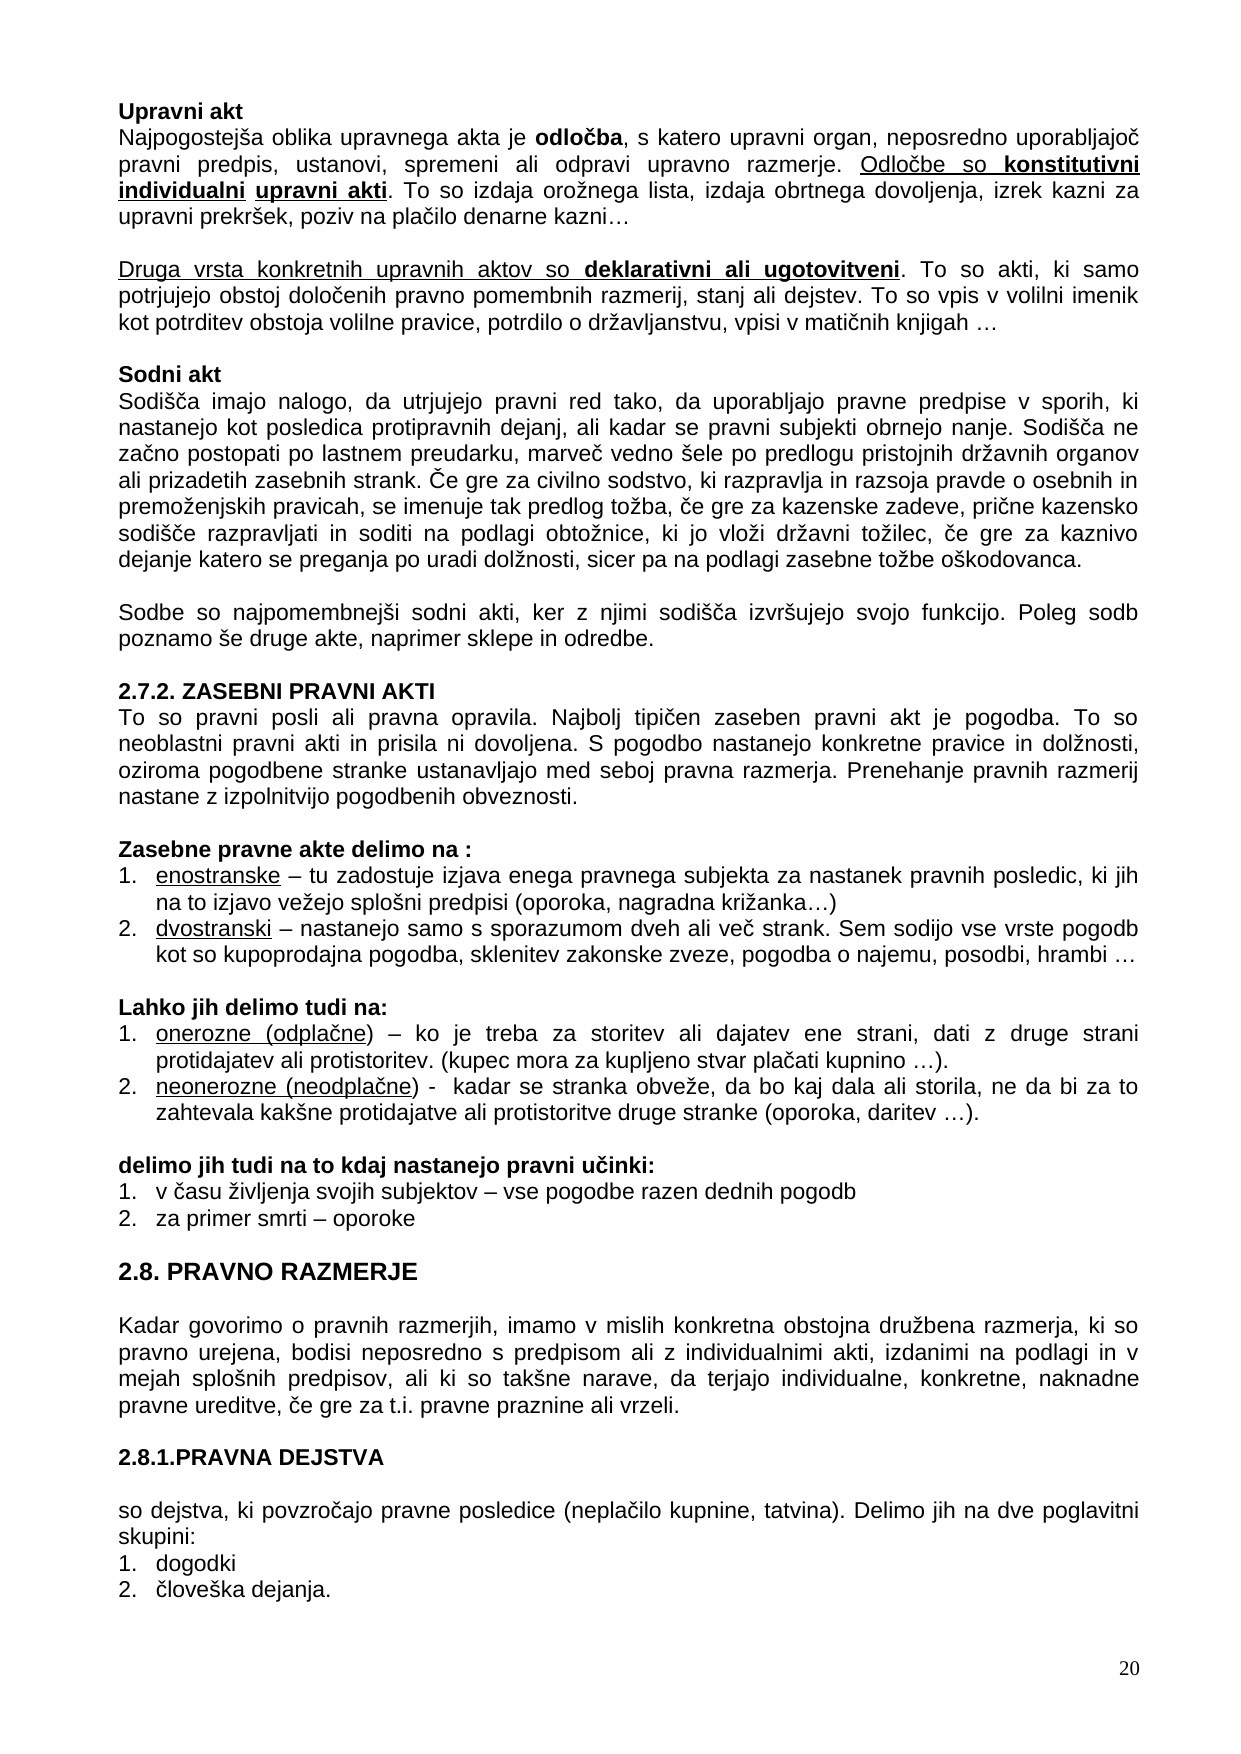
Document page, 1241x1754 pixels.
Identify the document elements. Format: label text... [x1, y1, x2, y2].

text so dejstva, ki povzročajo pravne posledice (neplačilo kupnine, tatvina). Delimo jih na dve poglavitni skupini: [118, 1497, 1140, 1550]
text Sodbe so najpomembnejši sodni akti, ker z njimi sodišča izvršujejo svojo funkcijo. Poleg sodb poznamo še druge akte, naprimer sklepe in odredbe. [118, 598, 1140, 651]
list človeška dejanja. [118, 1576, 1140, 1602]
list za primer smrti – oporoke [118, 1205, 1140, 1231]
text Lahko jih delimo tudi na: [118, 994, 1140, 1020]
list onerozne (odplačne) – ko je treba za storitev ali dajatev ene strani, dati z druge strani protidajatev ali protistoritev. (kupec mora za kupljeno stvar plačati kupnino …). [118, 1020, 1140, 1073]
subtitle Upravni akt [118, 98, 1140, 124]
text Druga vrsta konkretnih upravnih aktov so deklarativni ali ugotovitveni. To so akti, ki samo potrjujejo obstoj določenih pravno pomembnih razmerij, stanj ali dejstev. To so vpis v volilni imenik kot potrditev obstoja volilne pravice, potrdilo o državljanstvu, vpisi v matičnih knjigah … [118, 256, 1140, 335]
text 2.8.1.PRAVNA DEJSTVA [118, 1444, 1140, 1471]
list neonerozne (neodplačne) - kadar se stranka obveže, da bo kaj dala ali storila, ne da bi za to zahtevala kakšne protidajatve ali protistoritve druge stranke (oporoka, daritev …). [118, 1073, 1140, 1126]
list v času življenja svojih subjektov – vse pogodbe razen dednih pogodb [118, 1178, 1140, 1205]
text Zasebne pravne akte delimo na : [118, 836, 1140, 862]
text delimo jih tudi na to kdaj nastanejo pravni učinki: [118, 1152, 1140, 1178]
subtitle Sodni akt [118, 361, 1140, 388]
list dogodki [118, 1550, 1140, 1576]
list enostranske – tu zadostuje izjava enega pravnega subjekta za nastanek pravnih posledic, ki jih na to izjavo vežejo splošni predpisi (oporoka, nagradna križanka…) [118, 862, 1140, 915]
text 2.8. PRAVNO RAZMERJE [118, 1257, 1140, 1286]
list dvostranski – nastanejo samo s sporazumom dveh ali več strank. Sem sodijo vse vrste pogodb kot so kupoprodajna pogodba, sklenitev zakonske zveze, pogodba o najemu, posodbi, hrambi … [118, 915, 1140, 967]
text Najpogostejša oblika upravnega akta je odločba, s katero upravni organ, neposredno uporabljajoč pravni predpis, ustanovi, spremeni ali odpravi upravno razmerje. Odločbe so konstitutivni individualni upravni akti. To so izdaja orožnega lista, izdaja obrtnega dovoljenja, izrek kazni za upravni prekršek, poziv na plačilo denarne kazni… [118, 124, 1140, 229]
text 2.7.2. ZASEBNI PRAVNI AKTI [118, 678, 1140, 704]
text To so pravni posli ali pravna opravila. Najbolj tipičen zaseben pravni akt je pogodba. To so neoblastni pravni akti in prisila ni dovoljena. S pogodbo nastanejo konkretne pravice in dolžnosti, oziroma pogodbene stranke ustanavljajo med seboj pravna razmerja. Prenehanje pravnih razmerij nastane z izpolnitvijo pogodbenih obveznosti. [118, 704, 1140, 809]
text Kadar govorimo o pravnih razmerjih, imamo v mislih konkretna obstojna družbena razmerja, ki so pravno urejena, bodisi neposredno s predpisom ali z individualnimi akti, izdanimi na podlagi in v mejah splošnih predpisov, ali ki so takšne narave, da terjajo individualne, konkretne, naknadne pravne ureditve, če gre za t.i. pravne praznine ali vrzeli. [118, 1312, 1140, 1418]
text Sodišča imajo nalogo, da utrjujejo pravni red tako, da uporabljajo pravne predpise v sporih, ki nastanejo kot posledica protipravnih dejanj, ali kadar se pravni subjekti obrnejo nanje. Sodišča ne začno postopati po lastnem preudarku, marveč vedno šele po predlogu pristojnih državnih organov ali prizadetih zasebnih strank. Če gre za civilno sodstvo, ki razpravlja in razsoja pravde o osebnih in premoženjskih pravicah, se imenuje tak predlog tožba, če gre za kazenske zadeve, prične kazensko sodišče razpravljati in soditi na podlagi obtožnice, ki jo vloži državni tožilec, če gre za kaznivo dejanje katero se preganja po uradi dolžnosti, sicer pa na podlagi zasebne tožbe oškodovanca. [118, 388, 1140, 572]
